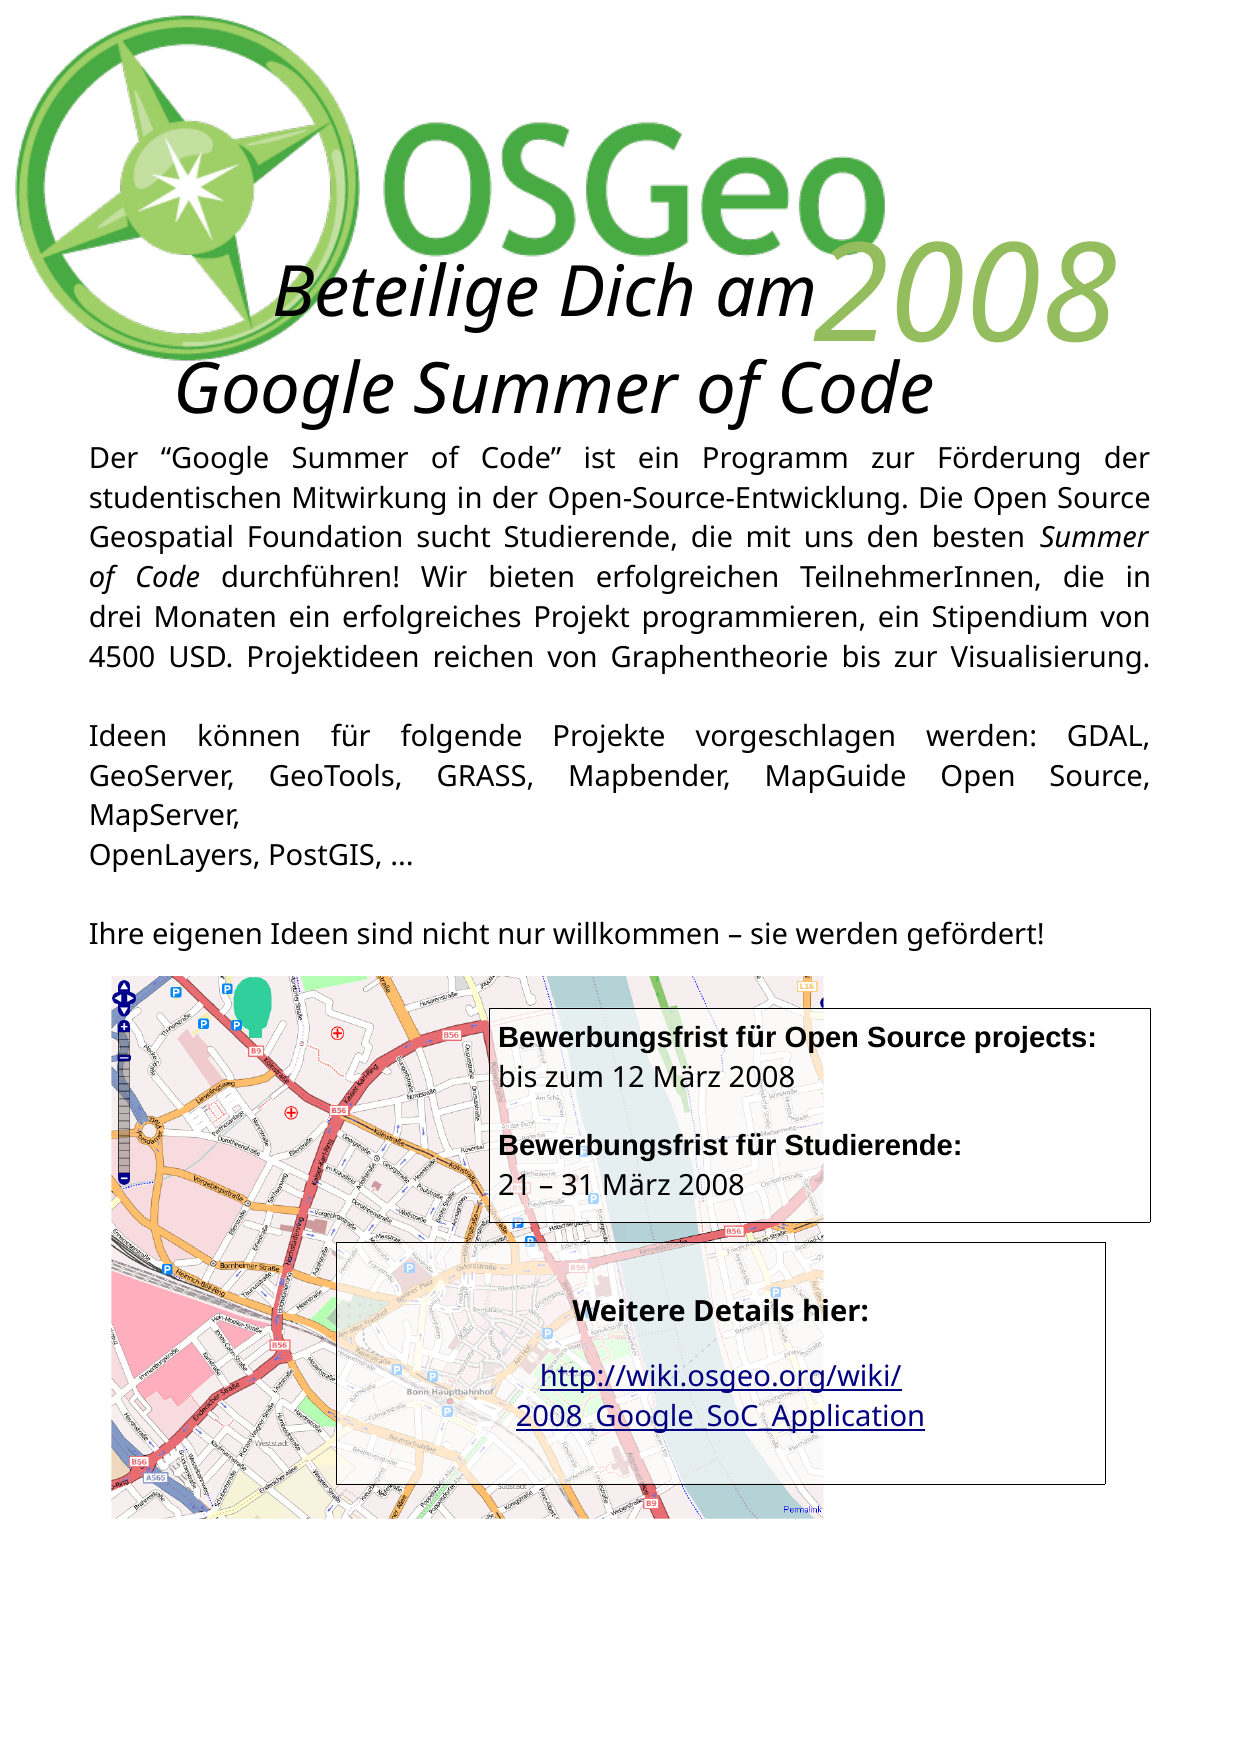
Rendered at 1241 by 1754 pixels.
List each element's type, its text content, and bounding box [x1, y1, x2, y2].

picture [14, 0, 964, 424]
text 2008 [706, 194, 1240, 382]
text 2008 [1073, 251, 1103, 284]
text Der “Google Summer of Code” ist ein Programm zur Förderung der studentischen Mitwirkung in der Open-Source-Entwicklung. Die Open Source Geospatial Foundation sucht Studierende, die mit uns den besten Summer of Code durchführen! Wir bieten erfolgreichen TeilnehmerInnen, die in drei Monaten ein erfolgreiches Projekt programmieren, ein Stipendium von 4500 USD. Projektideen reichen von Graphentheorie bis zur Visualisierung. Ideen können für folgende Projekte vorgeschlagen werden: GDAL, GeoServer, GeoTools, GRASS, Mapbender, MapGuide Open Source, MapServer, OpenLayers, PostGIS, ... [88, 437, 1152, 874]
picture [111, 976, 824, 1519]
text Bewerbungsfrist für Open Source projects: [498, 1017, 1141, 1056]
text bis zum 12 März 2008 [498, 1056, 1141, 1096]
text Weitere Details hier: [345, 1291, 1096, 1330]
text http://wiki.osgeo.org/wiki/2008_Google_SoC_Application [345, 1356, 1096, 1435]
text 21 – 31 März 2008 [498, 1164, 1141, 1204]
text Ihre eigenen Ideen sind nicht nur willkommen – sie werden gefördert! [88, 874, 1152, 953]
text 2008 [1067, 294, 1096, 332]
text Bewerbungsfrist für Studierende: [498, 1125, 1141, 1164]
text Google Summer of Code [49, 337, 1067, 434]
text Beteilige Dich am [49, 241, 1067, 337]
